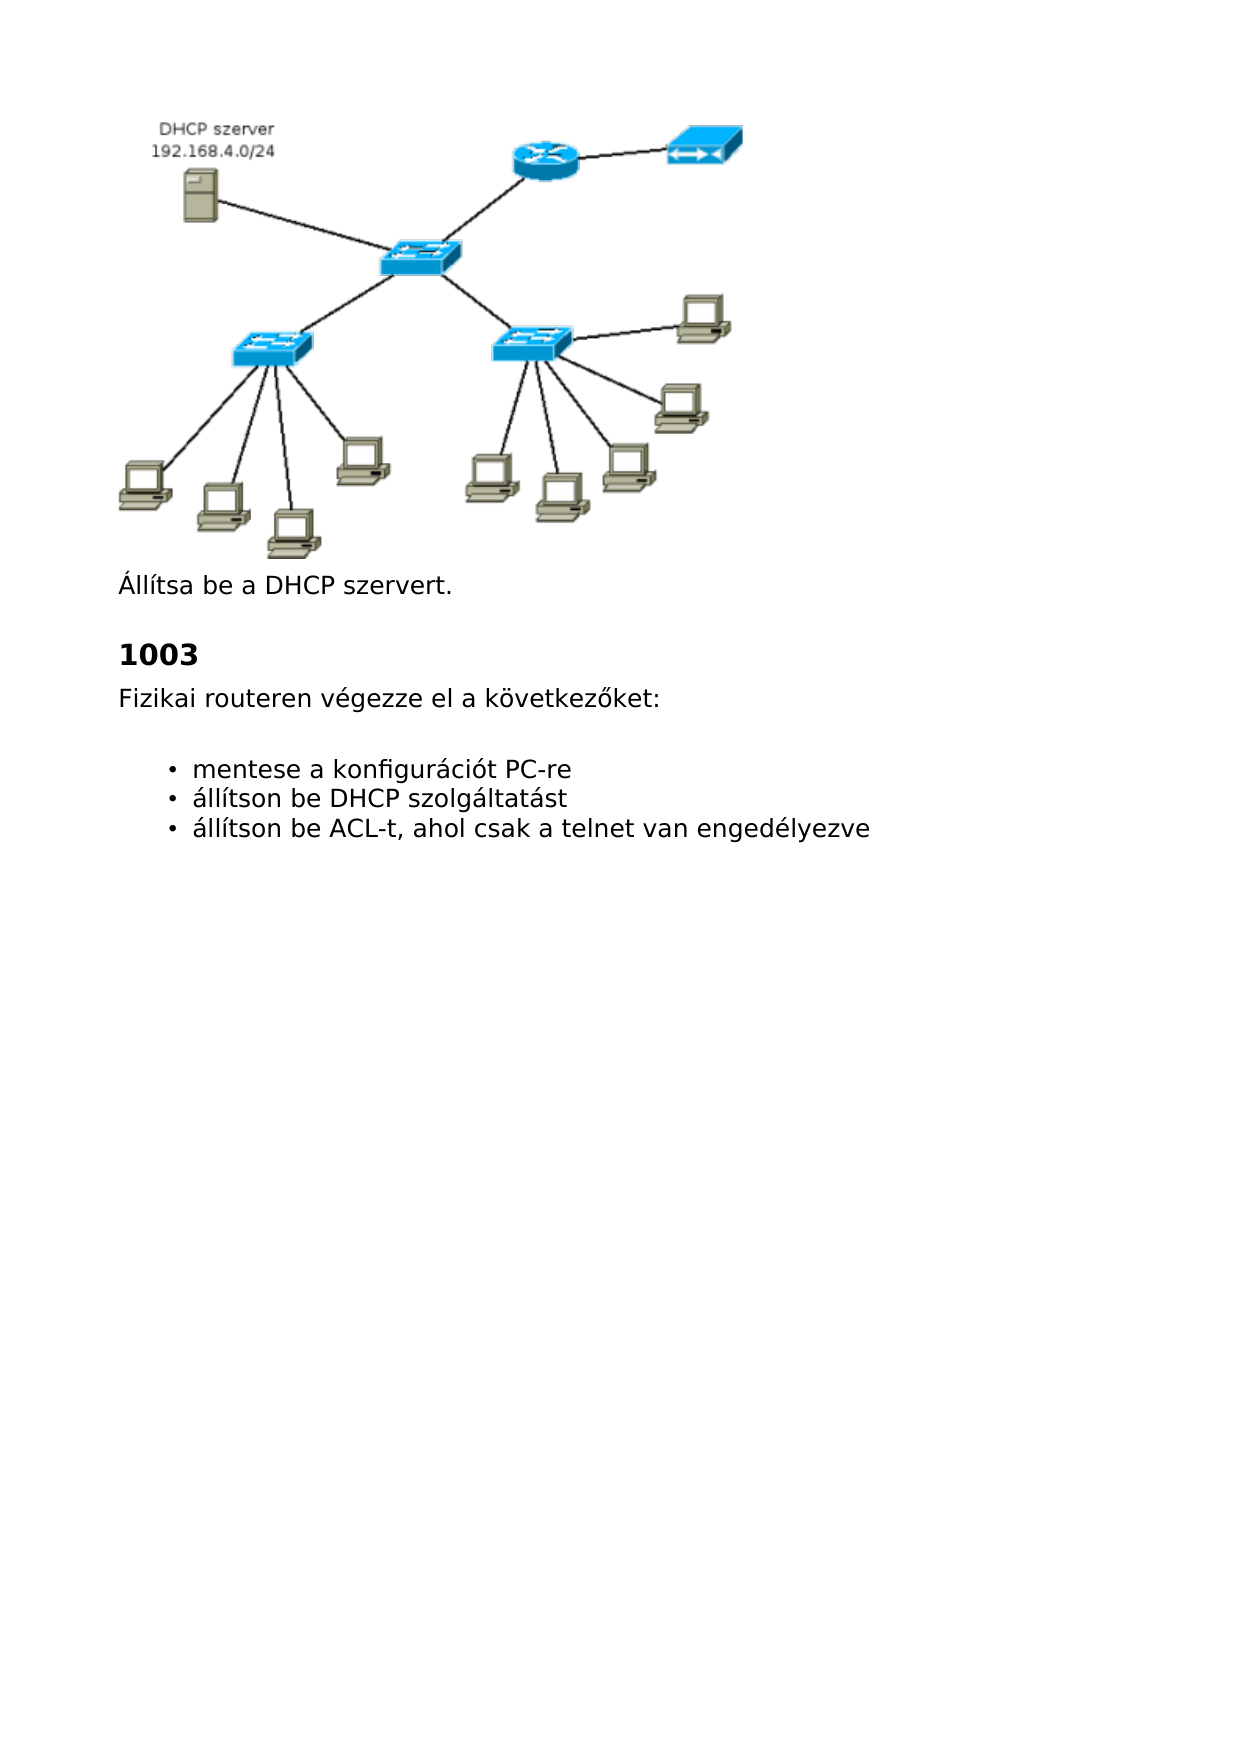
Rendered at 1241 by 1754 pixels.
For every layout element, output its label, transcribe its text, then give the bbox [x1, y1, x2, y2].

text Fizikai routeren végezze el a következőket: [118, 684, 1122, 713]
list állítson be DHCP szolgáltatást [177, 785, 1122, 814]
subtitle 1003 [118, 638, 1122, 672]
text Állítsa be a DHCP szervert. [118, 571, 1122, 600]
picture [118, 118, 744, 559]
list mentese a konfigurációt PC-re [177, 756, 1122, 785]
list állítson be ACL-t, ahol csak a telnet van engedélyezve [177, 814, 1122, 843]
